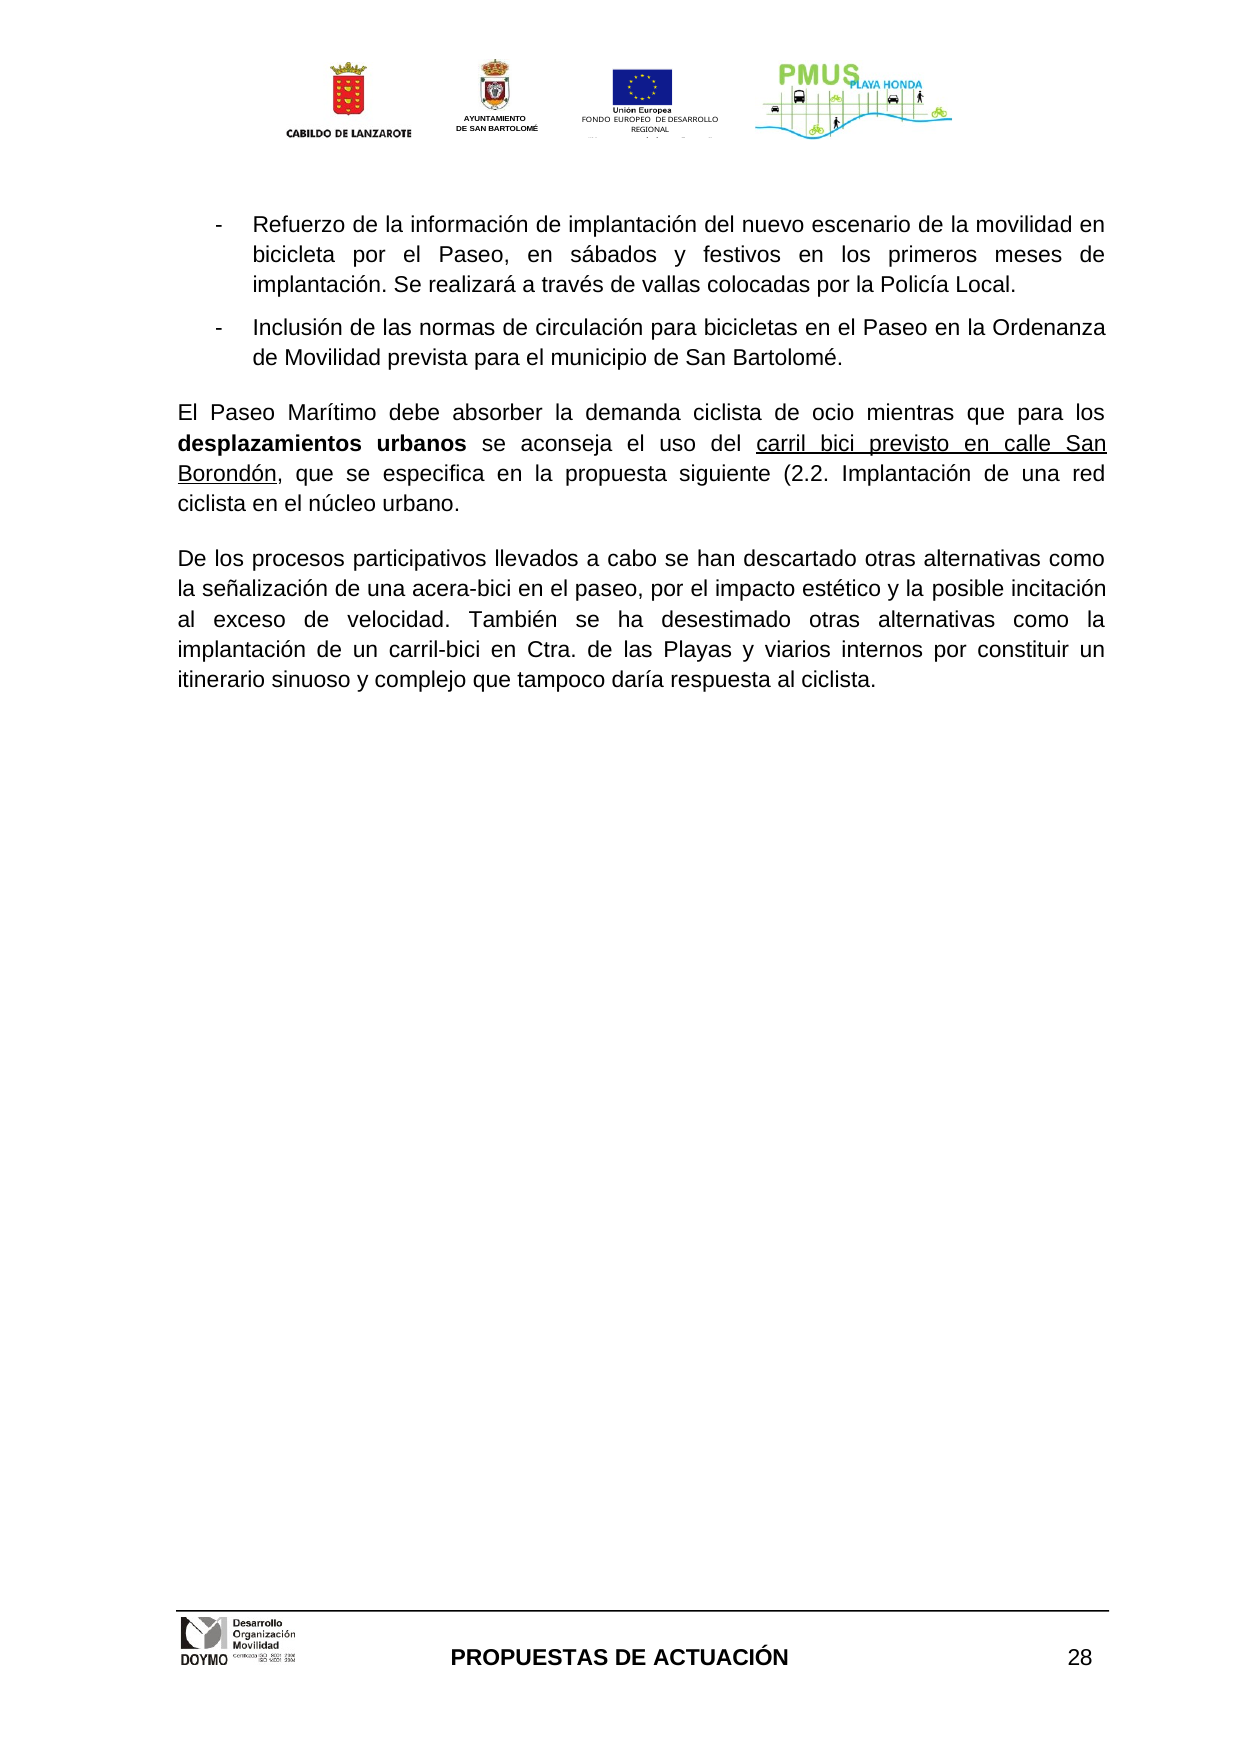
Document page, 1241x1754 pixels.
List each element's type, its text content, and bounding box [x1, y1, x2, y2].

picture [477, 59, 512, 111]
text De los procesos participativos llevados a cabo se han descartado otras alternativas como la señalización de una acera-bici en el paseo, por el impacto estético y la posible incitación al exceso de velocidad. También se ha desestimado otras alternativas como la implantación de un carril-bici en Ctra. de las Playas y viarios internos por constituir un itinerario sinuoso y complejo que tampoco daría respuesta al ciclista. [177, 545, 1107, 692]
list Inclusión de las normas de circulación para bicicletas en el Paseo en la Ordenanza de Movilidad prevista para el municipio de San Bartolomé. [215, 314, 1106, 371]
picture [612, 68, 673, 114]
text El Paseo Marítimo debe absorber la demanda ciclista de ocio mientras que para los desplazamientos urbanos se aconseja el uso del carril bici previsto en calle San Borondón, que se especifica en la propuesta siguiente (2.2. Implantación de una red ciclista en el núcleo urbano. [177, 399, 1107, 516]
picture [754, 60, 953, 140]
list Refuerzo de la información de implantación del nuevo escenario de la movilidad en bicicleta por el Paseo, en sábados y festivos en los primeros meses de implantación. Se realizará a través de vallas colocadas por la Policía Local. [215, 211, 1106, 298]
picture [286, 62, 412, 139]
picture [180, 1617, 295, 1665]
